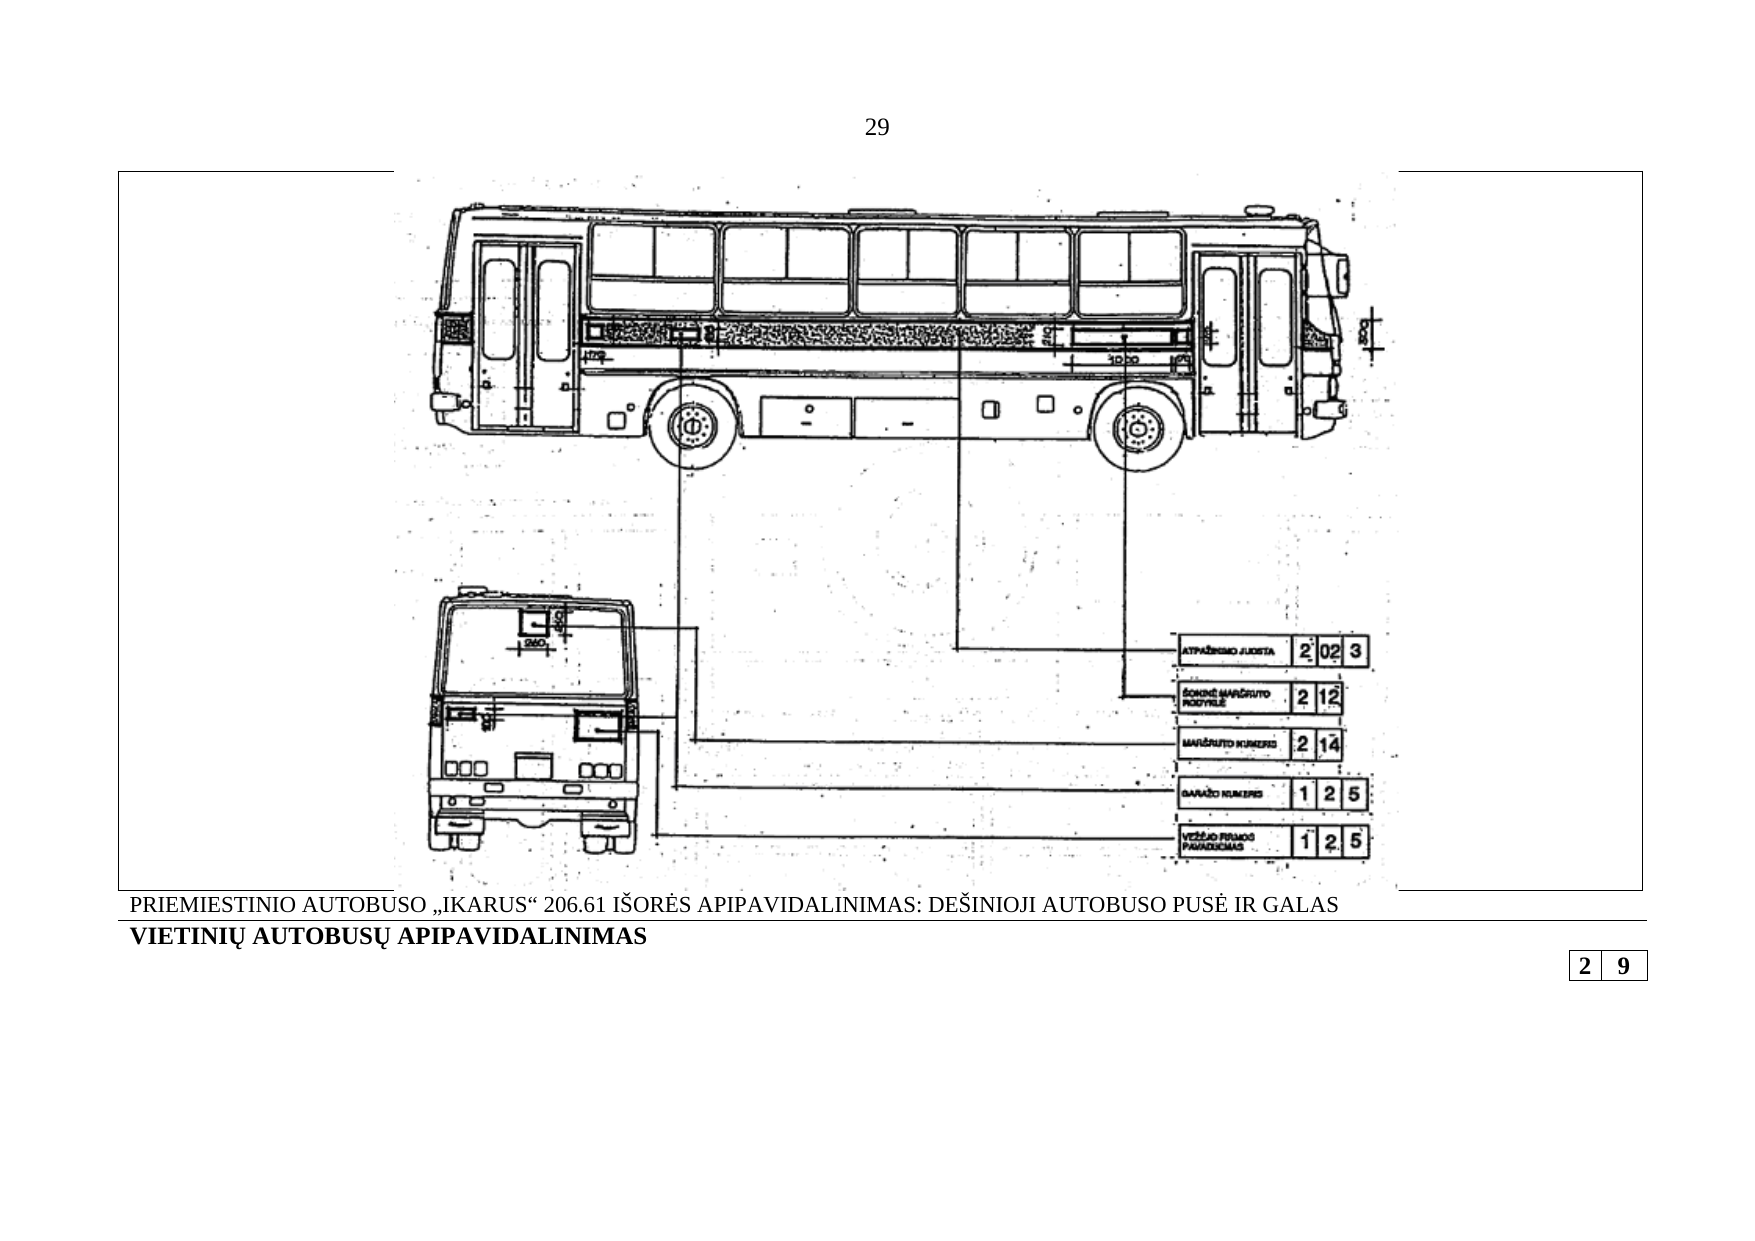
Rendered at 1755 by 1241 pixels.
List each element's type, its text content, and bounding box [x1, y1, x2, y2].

table_cell [1642, 890, 1647, 920]
table_header [1399, 172, 1642, 890]
table_cell PRIEMIESTINIO AUTOBUSO „IKARUS“ 206.61 IŠORĖS APIPAVIDALINIMAS: DEŠINIOJI AUTOBUSO PUSĖ IR GALAS [118, 891, 1642, 920]
table_header [1643, 171, 1647, 890]
table_cell VIETINIŲ AUTOBUSŲ APIPAVIDALINIMAS [118, 921, 1570, 980]
table_cell [1601, 921, 1647, 950]
table_cell 2 [1570, 951, 1601, 980]
table_header [119, 172, 394, 890]
table_cell [1570, 921, 1601, 950]
table_cell 9 [1602, 951, 1647, 980]
